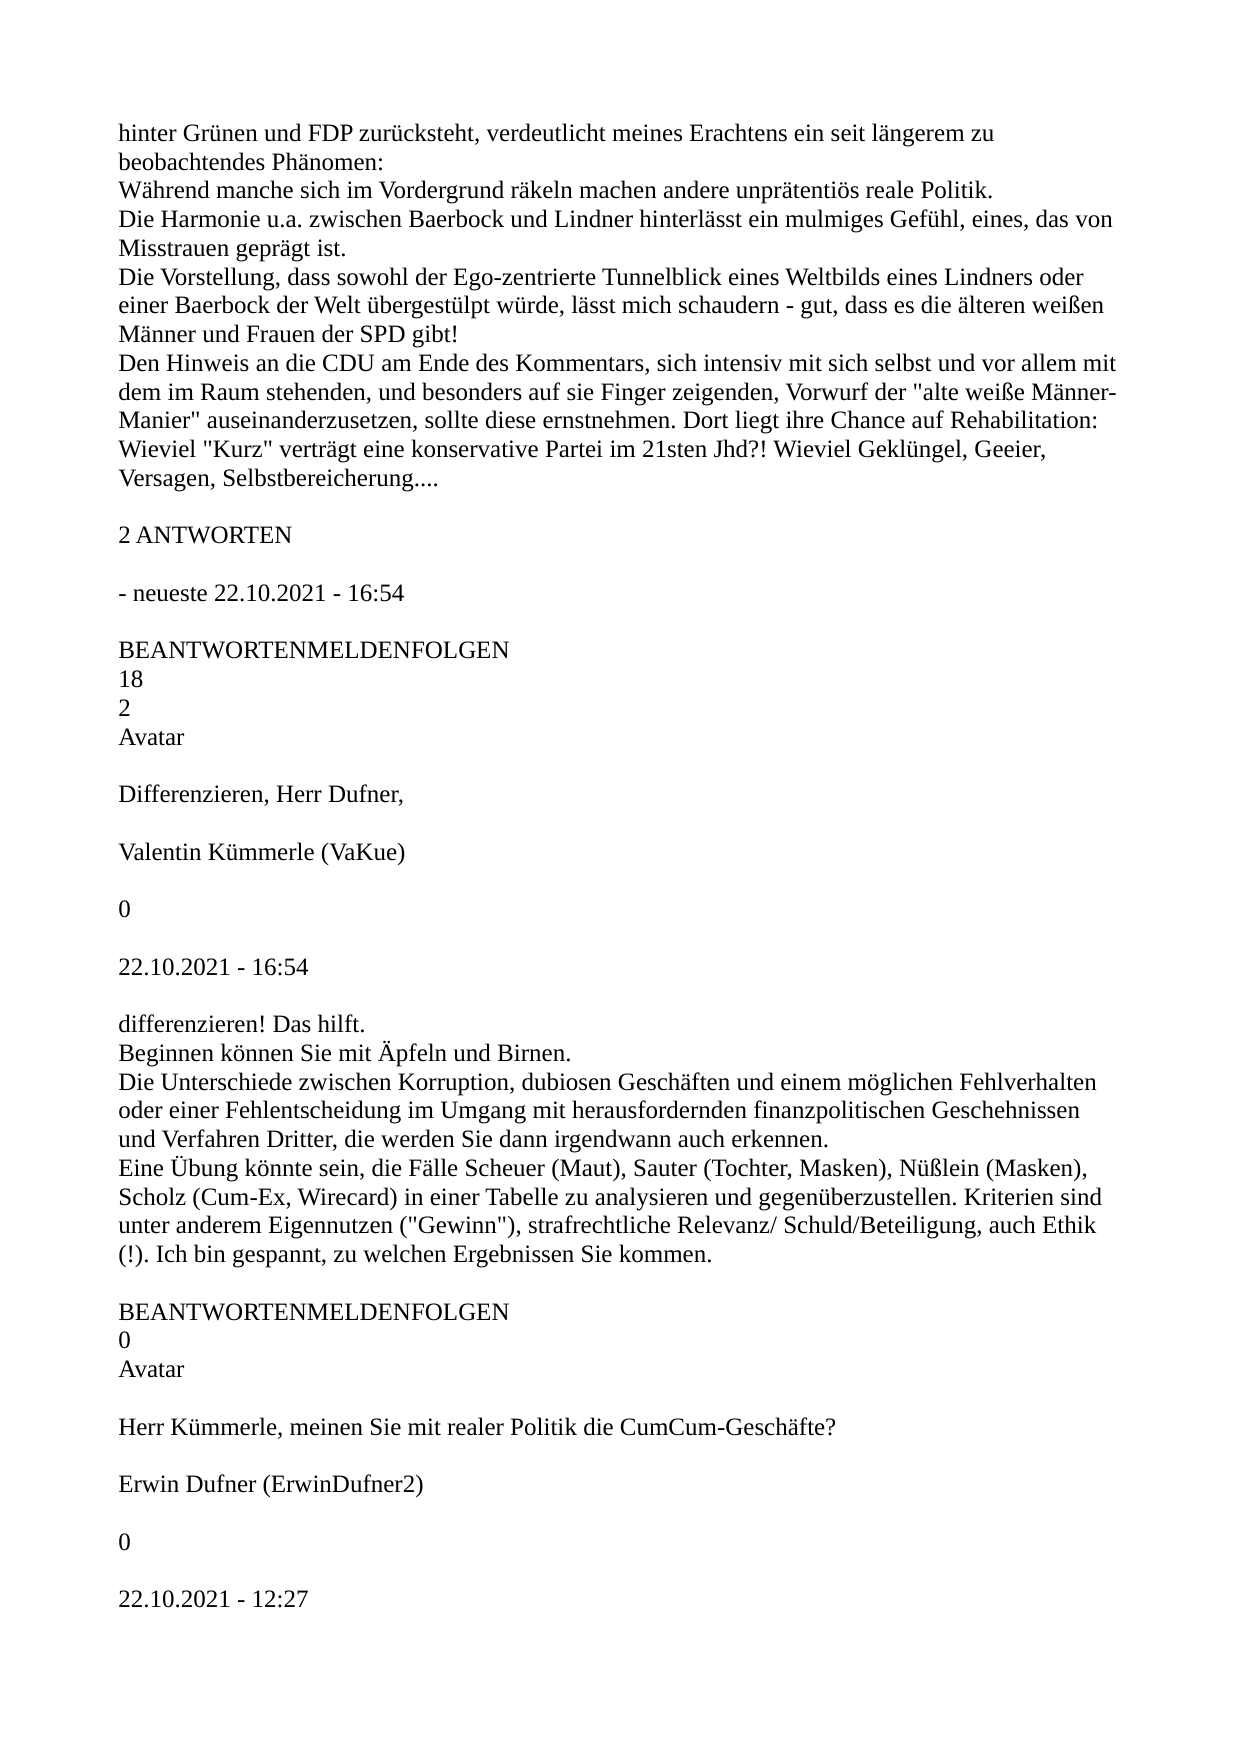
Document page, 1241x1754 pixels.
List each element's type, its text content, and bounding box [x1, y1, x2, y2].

text 18 [118, 664, 1122, 693]
text 22.10.2021 - 16:54 [118, 952, 1122, 981]
text Die Harmonie u.a. zwischen Baerbock und Lindner hinterlässt ein mulmiges Gefühl, eines, das von Misstrauen geprägt ist. [118, 204, 1122, 262]
text Erwin Dufner (ErwinDufner2) [118, 1469, 1122, 1498]
text 0 [118, 894, 1122, 923]
text Valentin Kümmerle (VaKue) [118, 837, 1122, 866]
text 0 [118, 1527, 1122, 1556]
text BEANTWORTENMELDENFOLGEN [118, 636, 1122, 664]
text Die Vorstellung, dass sowohl der Ego-zentrierte Tunnelblick eines Weltbilds eines Lindners oder einer Baerbock der Welt übergestülpt würde, lässt mich schaudern - gut, dass es die älteren weißen Männer und Frauen der SPD gibt! [118, 262, 1122, 348]
text BEANTWORTENMELDENFOLGEN [118, 1297, 1122, 1326]
text Den Hinweis an die CDU am Ende des Kommentars, sich intensiv mit sich selbst und vor allem mit dem im Raum stehenden, und besonders auf sie Finger zeigenden, Vorwurf der "alte weiße Männer-Manier" auseinanderzusetzen, sollte diese ernstnehmen. Dort liegt ihre Chance auf Rehabilitation: Wieviel "Kurz" verträgt eine konservative Partei im 21sten Jhd?! Wieviel Geklüngel, Geeier, Versagen, Selbstbereicherung.... [118, 348, 1122, 492]
text 2 ANTWORTEN [118, 521, 1122, 549]
text Eine Übung könnte sein, die Fälle Scheuer (Maut), Sauter (Tochter, Masken), Nüßlein (Masken), Scholz (Cum-Ex, Wirecard) in einer Tabelle zu analysieren und gegenüberzustellen. Kriterien sind unter anderem Eigennutzen ("Gewinn"), strafrechtliche Relevanz/ Schuld/Beteiligung, auch Ethik (!). Ich bin gespannt, zu welchen Ergebnissen Sie kommen. [118, 1153, 1122, 1268]
text Avatar [118, 722, 1122, 751]
text differenzieren! Das hilft. [118, 1009, 1122, 1038]
text Herr Kümmerle, meinen Sie mit realer Politik die CumCum-Geschäfte? [118, 1412, 1122, 1441]
text 0 [118, 1326, 1122, 1354]
text Avatar [118, 1354, 1122, 1383]
text Beginnen können Sie mit Äpfeln und Birnen. [118, 1038, 1122, 1067]
text Die Unterschiede zwischen Korruption, dubiosen Geschäften und einem möglichen Fehlverhalten oder einer Fehlentscheidung im Umgang mit herausfordernden finanzpolitischen Geschehnissen und Verfahren Dritter, die werden Sie dann irgendwann auch erkennen. [118, 1067, 1122, 1153]
text 2 [118, 693, 1122, 722]
text - neueste 22.10.2021 - 16:54 [118, 578, 1122, 607]
text 22.10.2021 - 12:27 [118, 1584, 1122, 1613]
text hinter Grünen und FDP zurücksteht, verdeutlicht meines Erachtens ein seit längerem zu beobachtendes Phänomen: [118, 118, 1122, 176]
text Differenzieren, Herr Dufner, [118, 779, 1122, 808]
text Während manche sich im Vordergrund räkeln machen andere unprätentiös reale Politik. [118, 176, 1122, 204]
